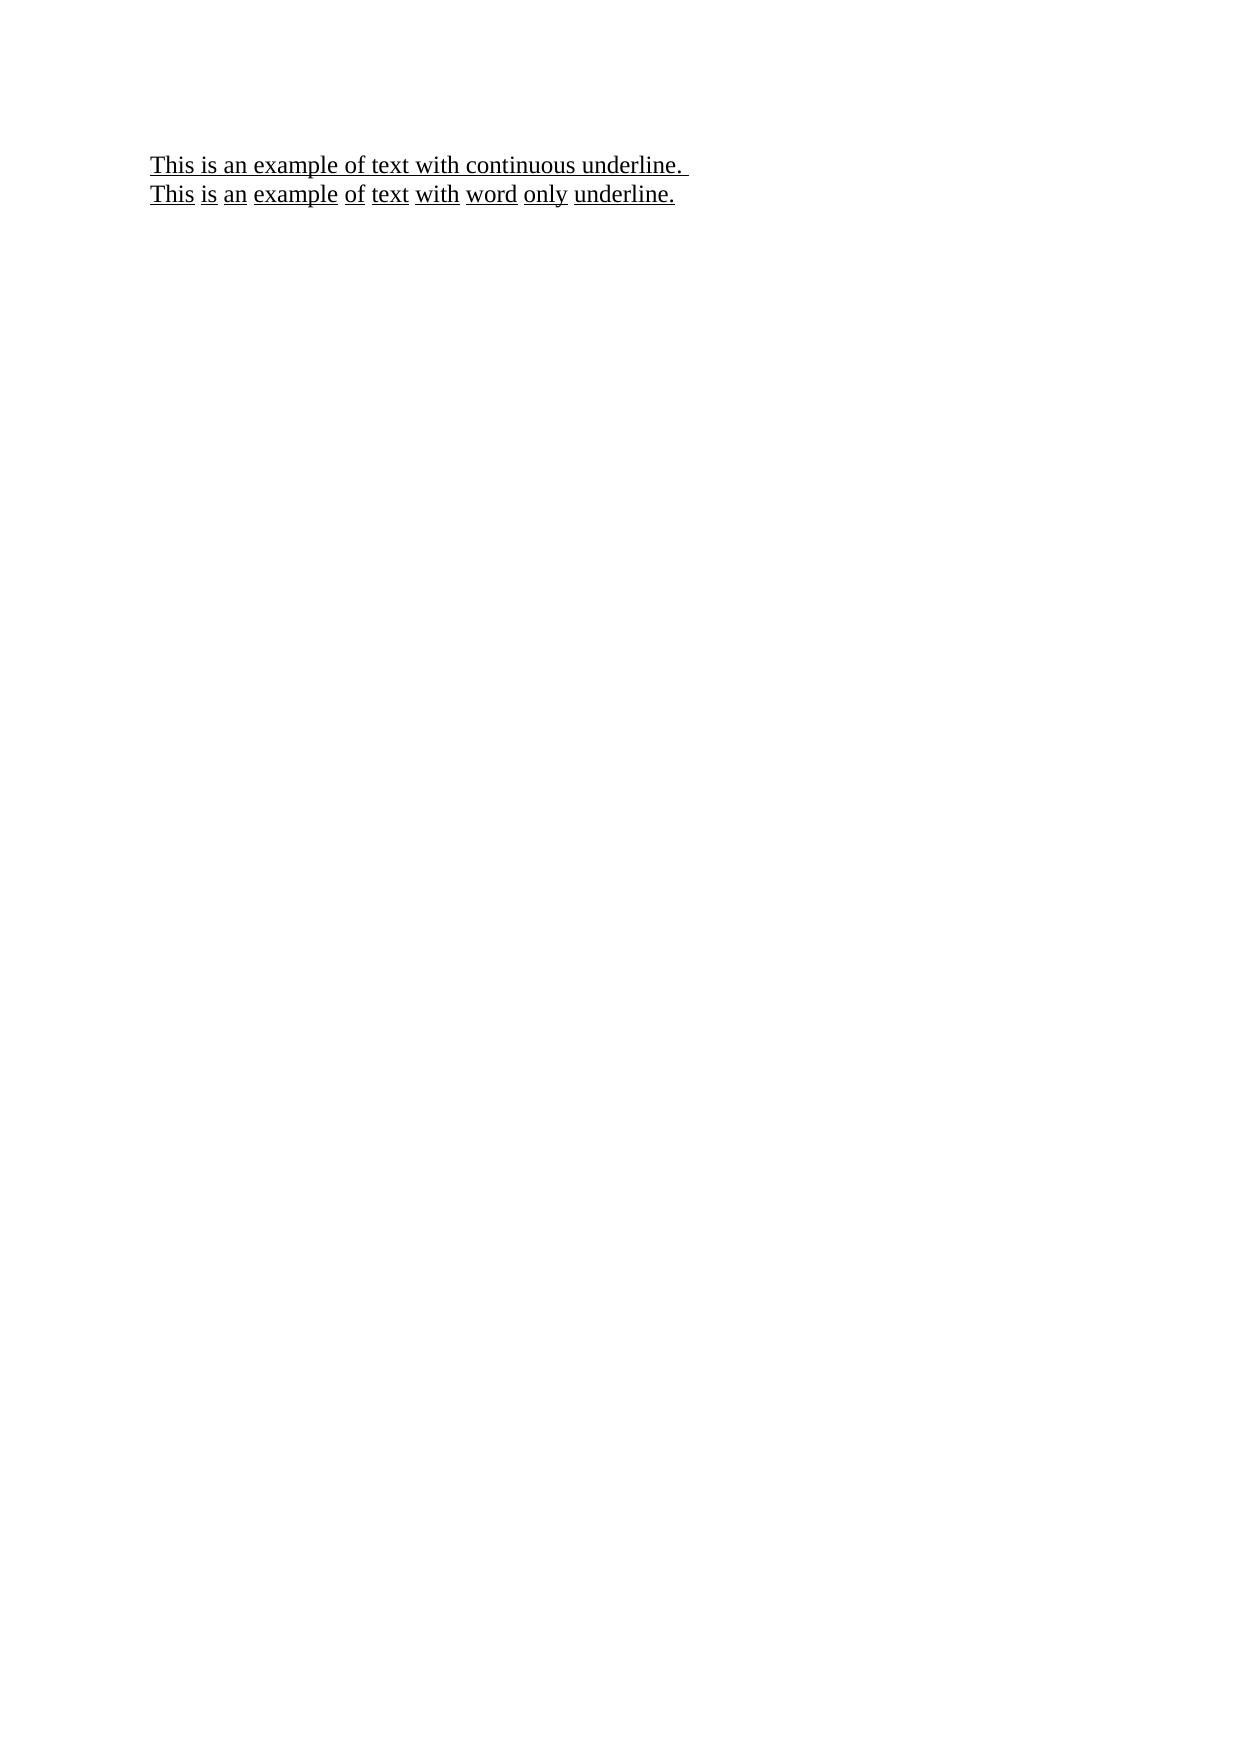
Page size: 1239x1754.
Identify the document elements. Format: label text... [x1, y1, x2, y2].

text This is an example of text with continuous underline. [150, 150, 1089, 179]
text This is an example of text with word only underline. [150, 179, 1089, 207]
